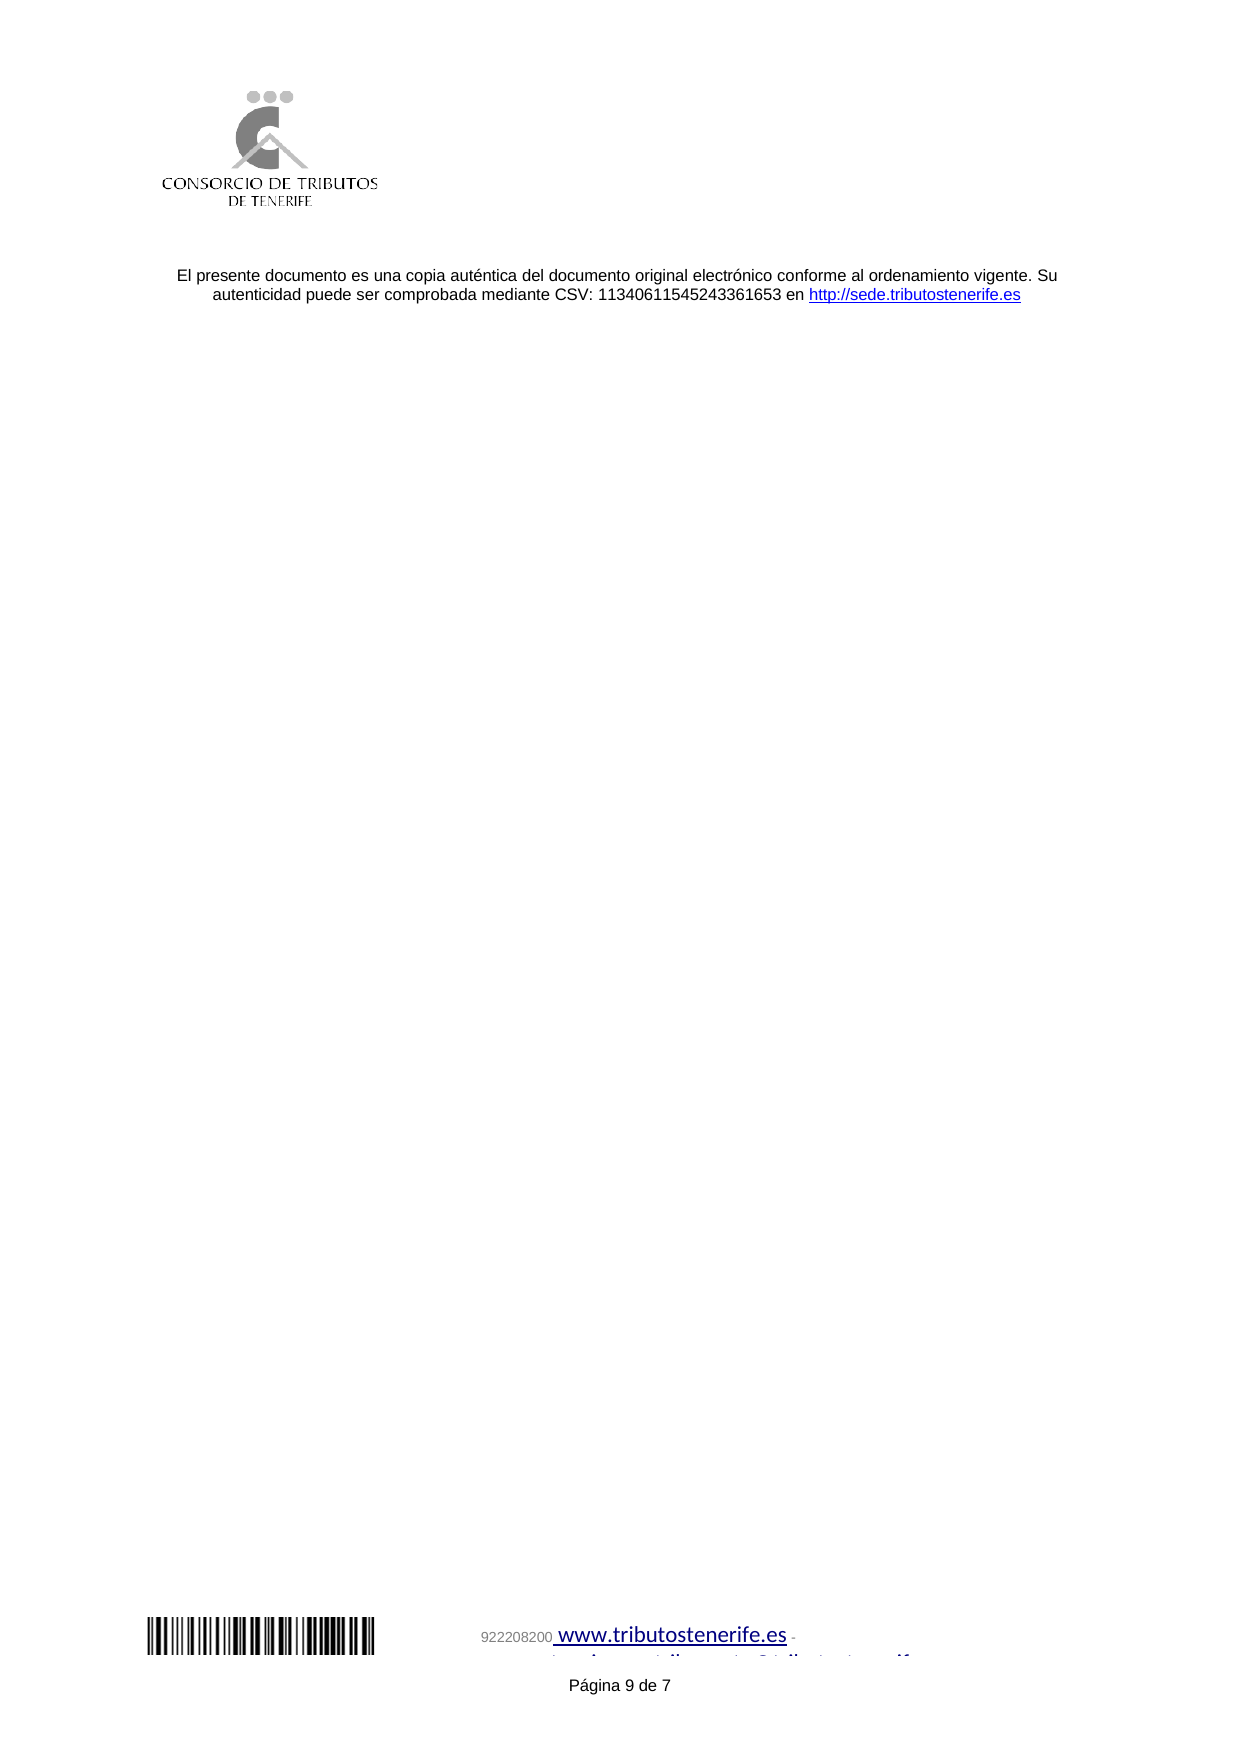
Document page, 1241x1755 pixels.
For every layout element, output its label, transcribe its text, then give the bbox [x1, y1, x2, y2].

text El presente documento es una copia auténtica del documento original electrónico conforme al ordenamiento vigente. Su autenticidad puede ser comprobada mediante CSV: 11340611545243361653 en http://sede.tributostenerife.es [177, 266, 1105, 304]
